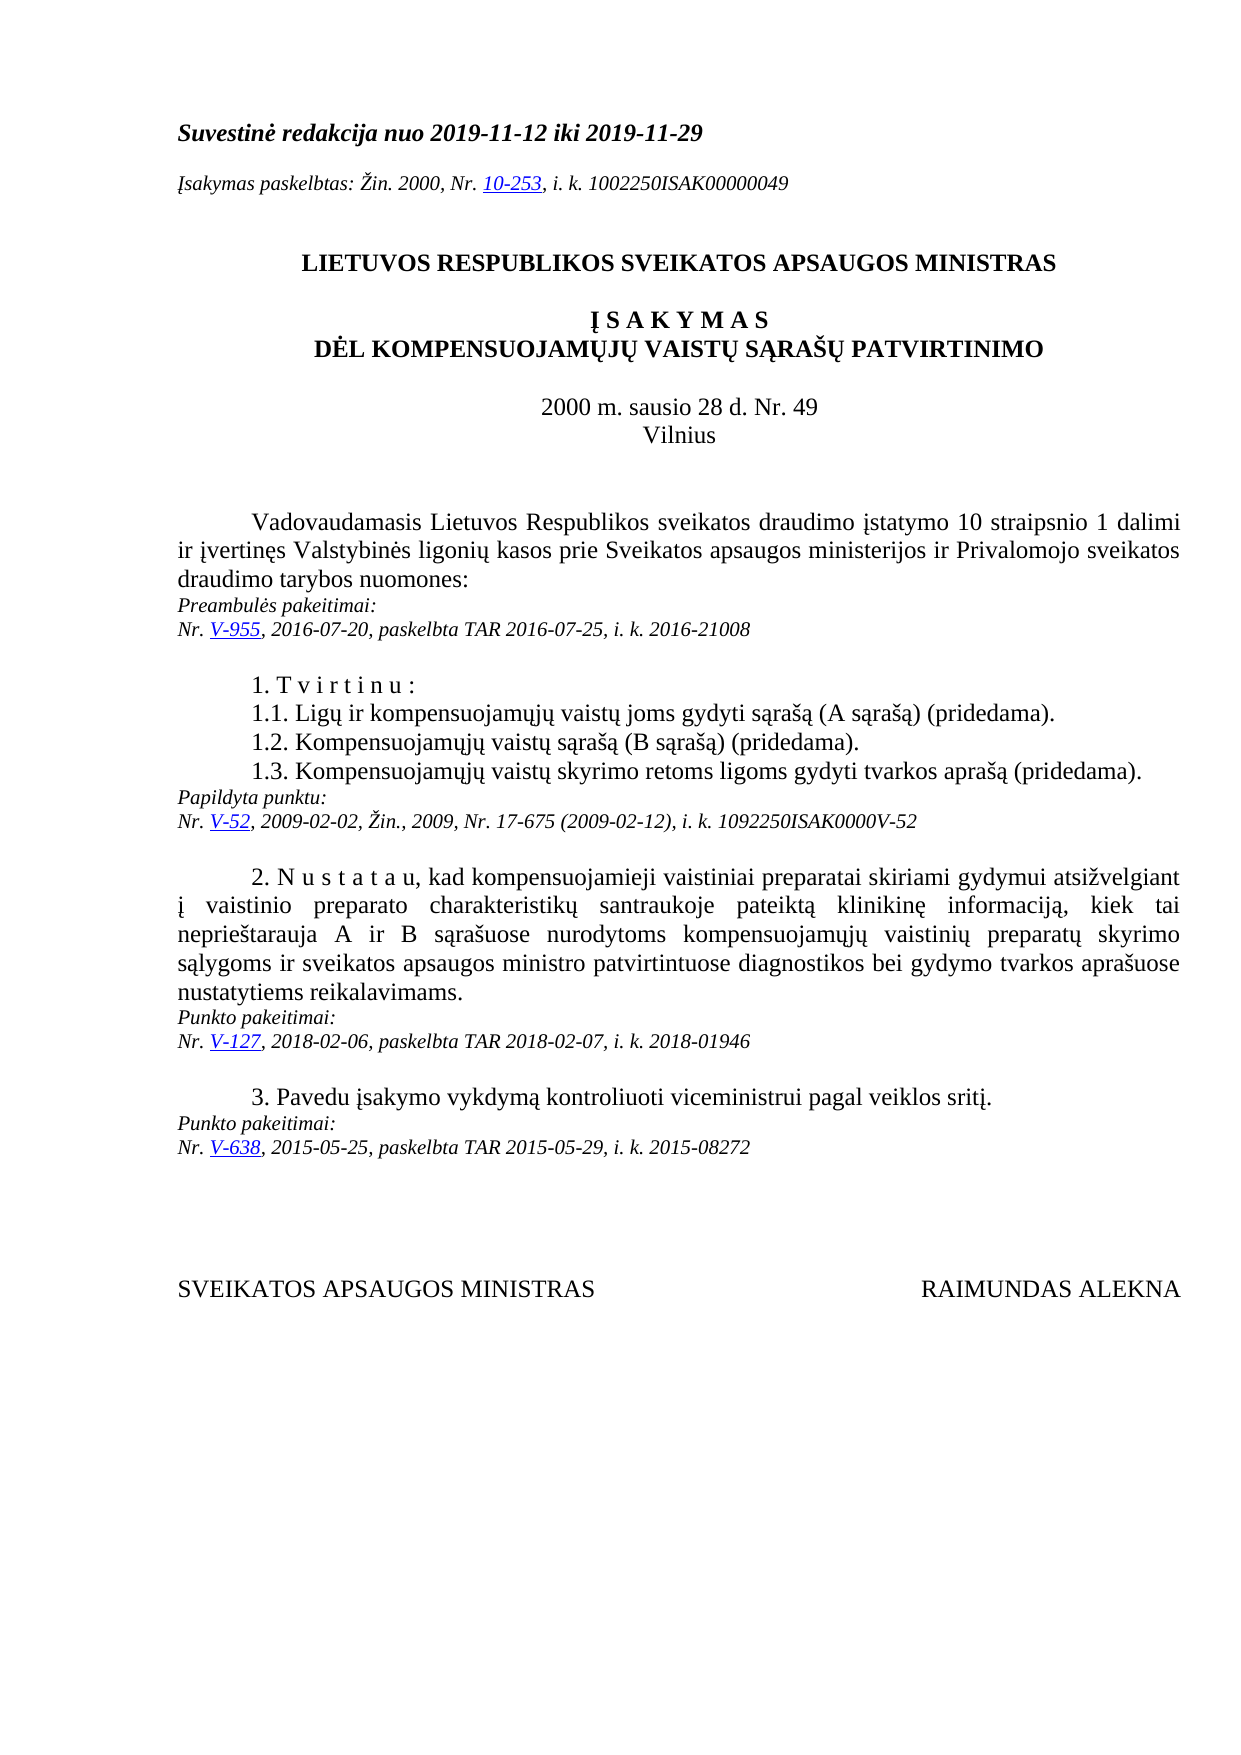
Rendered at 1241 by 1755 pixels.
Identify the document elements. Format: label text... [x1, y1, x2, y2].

text 1. Tvirtinu: [177, 670, 1181, 698]
text Įsakymas paskelbtas: Žin. 2000, Nr. 10-253, i. k. 1002250ISAK00000049 [177, 171, 1181, 195]
text 2. N u s t a t a u, kad kompensuojamieji vaistiniai preparatai skiriami gydymui atsižvelgiant į vaistinio preparato charakteristikų santraukoje pateiktą klinikinę informaciją, kiek tai neprieštarauja A ir B sąrašuose nurodytoms kompensuojamųjų vaistinių preparatų skyrimo sąlygoms ir sveikatos apsaugos ministro patvirtintuose diagnostikos bei gydymo tvarkos aprašuose nustatytiems reikalavimams. [177, 862, 1181, 1005]
text Nr. V-127, 2018-02-06, paskelbta TAR 2018-02-07, i. k. 2018-01946 [177, 1029, 1181, 1053]
text Nr. V-955, 2016-07-20, paskelbta TAR 2016-07-25, i. k. 2016-21008 [177, 617, 1181, 641]
text Nr. V-638, 2015-05-25, paskelbta TAR 2015-05-29, i. k. 2015-08272 [177, 1135, 1181, 1159]
text Papildyta punktu: [177, 785, 1181, 809]
text Nr. V-52, 2009-02-02, Žin., 2009, Nr. 17-675 (2009-02-12), i. k. 1092250ISAK0000V-52 [177, 809, 1181, 833]
text SVEIKATOS APSAUGOS MINISTRAS RAIMUNDAS ALEKNA [177, 1274, 1181, 1303]
text Punkto pakeitimai: [177, 1005, 1181, 1029]
text 1.2. Kompensuojamųjų vaistų sąrašą (B sąrašą) (pridedama). [177, 727, 1181, 756]
text Suvestinė redakcija nuo 2019-11-12 iki 2019-11-29 [177, 118, 1181, 147]
text 1.3. Kompensuojamųjų vaistų skyrimo retoms ligoms gydyti tvarkos aprašą (pridedama). [177, 756, 1181, 785]
text Punkto pakeitimai: [177, 1111, 1181, 1135]
text LIETUVOS RESPUBLIKOS SVEIKATOS APSAUGOS MINISTRAS [177, 248, 1181, 277]
text Į S A K Y M A S [177, 305, 1181, 334]
text 3. Pavedu įsakymo vykdymą kontroliuoti viceministrui pagal veiklos sritį. [251, 1082, 1181, 1111]
text 1.1. Ligų ir kompensuojamųjų vaistų joms gydyti sąrašą (A sąrašą) (pridedama). [177, 698, 1181, 727]
text 2000 m. sausio 28 d. Nr. 49 [177, 392, 1181, 420]
text Vilnius [177, 420, 1181, 449]
text Vadovaudamasis Lietuvos Respublikos sveikatos draudimo įstatymo 10 straipsnio 1 dalimi ir įvertinęs Valstybinės ligonių kasos prie Sveikatos apsaugos ministerijos ir Privalomojo sveikatos draudimo tarybos nuomones: [177, 507, 1181, 593]
text Preambulės pakeitimai: [177, 593, 1181, 617]
text DĖL KOMPENSUOJAMŲJŲ VAISTŲ SĄRAŠŲ PATVIRTINIMO [177, 334, 1181, 363]
